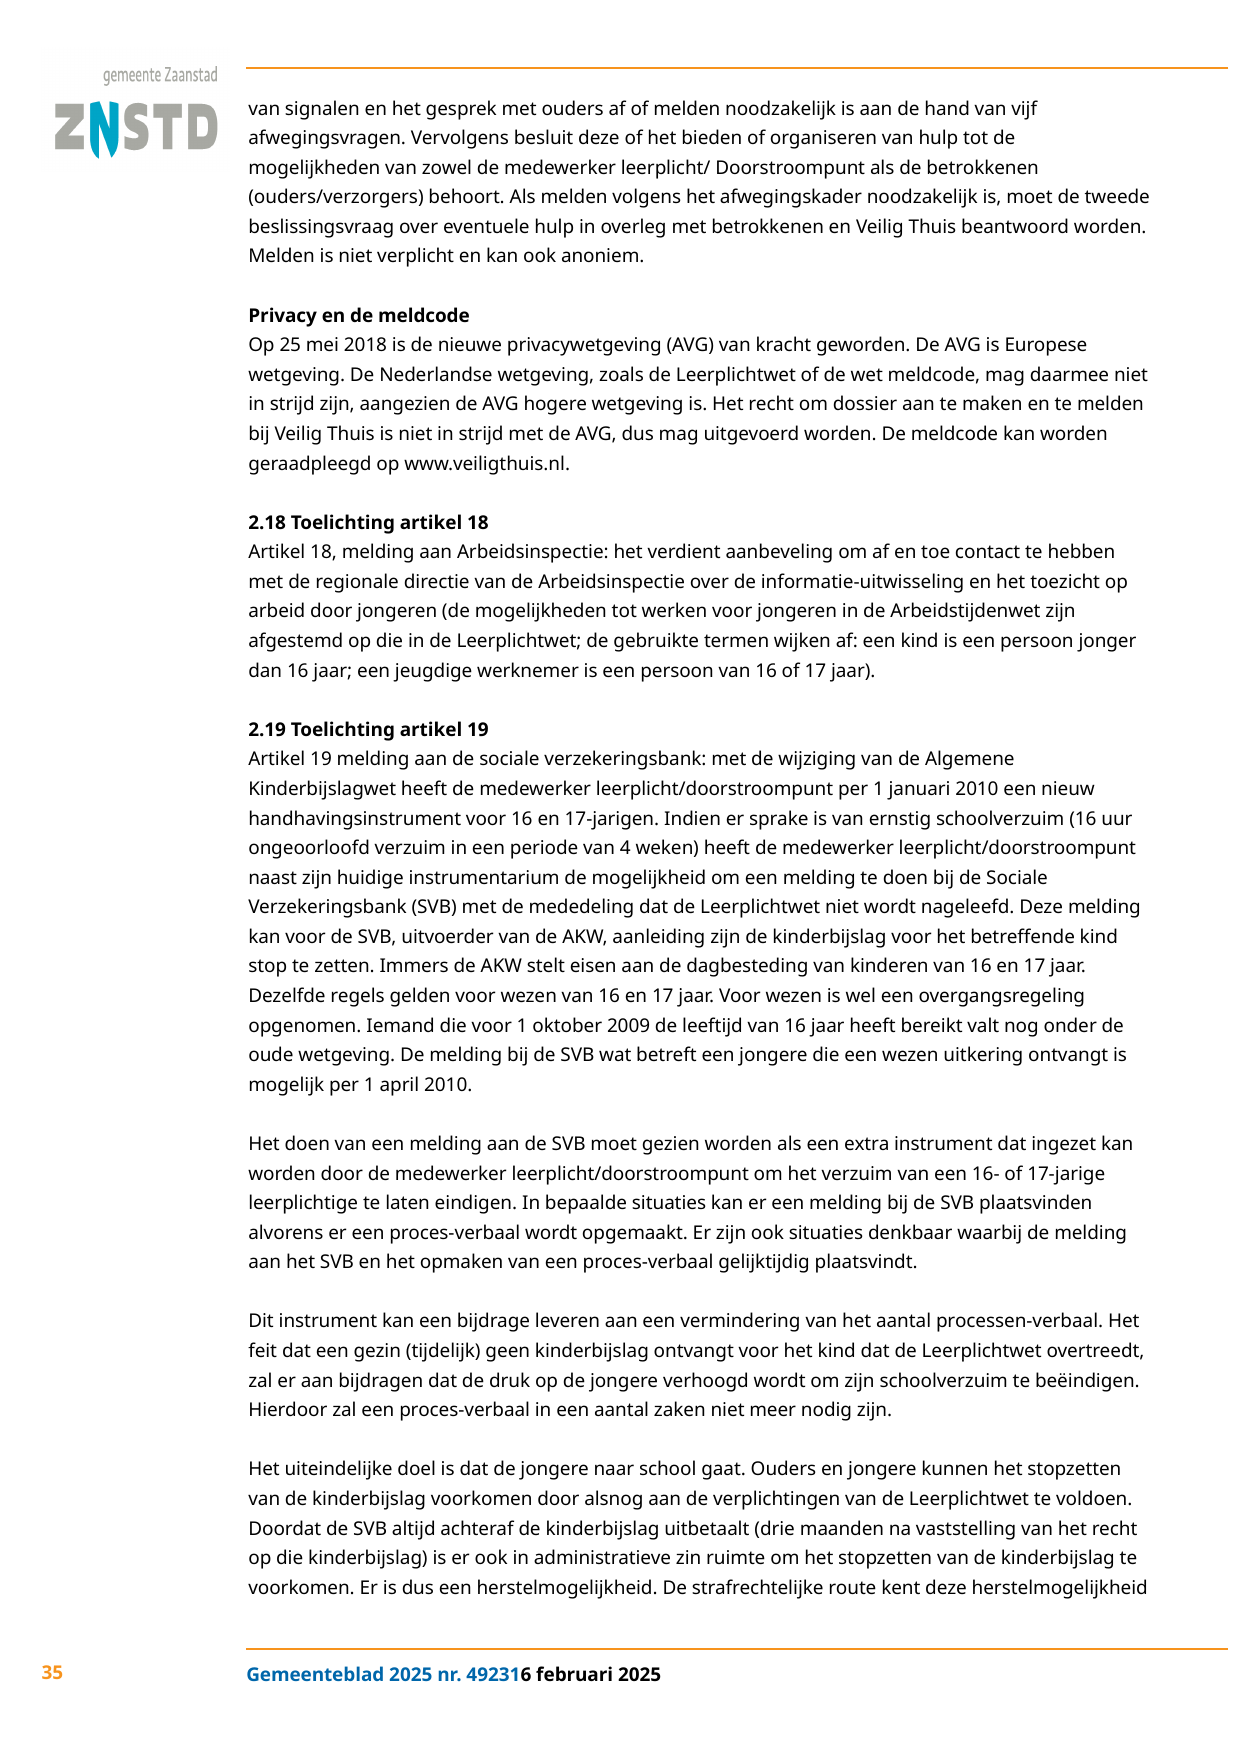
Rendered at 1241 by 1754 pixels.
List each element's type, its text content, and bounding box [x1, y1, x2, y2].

picture [41, 47, 231, 172]
text Artikel 19 melding aan de sociale verzekeringsbank: met de wijziging van de Algemene Kinderbijslagwet heeft de medewerker leerplicht/doorstroompunt per 1 januari 2010 een nieuw handhavingsinstrument voor 16 en 17-jarigen. Indien er sprake is van ernstig schoolverzuim (16 uur ongeoorloofd verzuim in een periode van 4 weken) heeft de medewerker leerplicht/doorstroompunt naast zijn huidige instrumentarium de mogelijkheid om een melding te doen bij de Sociale Verzekeringsbank (SVB) met de mededeling dat de Leerplichtwet niet wordt nageleefd. Deze melding kan voor de SVB, uitvoerder van de AKW, aanleiding zijn de kinderbijslag voor het betreffende kind stop te zetten. Immers de AKW stelt eisen aan de dagbesteding van kinderen van 16 en 17 jaar. Dezelfde regels gelden voor wezen van 16 en 17 jaar. Voor wezen is wel een overgangsregeling opgenomen. Iemand die voor 1 oktober 2009 de leeftijd van 16 jaar heeft bereikt valt nog onder de oude wetgeving. De melding bij de SVB wat betreft een jongere die een wezen uitkering ontvangt is mogelijk per 1 april 2010. [248, 746, 1152, 1097]
text Privacy en de meldcode [248, 302, 1152, 328]
text 2.18 Toelichting artikel 18 [248, 509, 1152, 535]
text Dit instrument kan een bijdrage leveren aan een vermindering van het aantal processen-verbaal. Het feit dat een gezin (tijdelijk) geen kinderbijslag ontvangt voor het kind dat de Leerplichtwet overtreedt, zal er aan bijdragen dat de druk op de jongere verhoogd wordt om zijn schoolverzuim te beëindigen. Hierdoor zal een proces-verbaal in een aantal zaken niet meer nodig zijn. [248, 1308, 1152, 1422]
text van signalen en het gesprek met ouders af of melden noodzakelijk is aan de hand van vijf afwegingsvragen. Vervolgens besluit deze of het bieden of organiseren van hulp tot de mogelijkheden van zowel de medewerker leerplicht/ Doorstroompunt als de betrokkenen (ouders/verzorgers) behoort. Als melden volgens het afwegingskader noodzakelijk is, moet de tweede beslissingsvraag over eventuele hulp in overleg met betrokkenen en Veilig Thuis beantwoord worden. Melden is niet verplicht en kan ook anoniem. [248, 95, 1152, 268]
text Het doen van een melding aan de SVB moet gezien worden als een extra instrument dat ingezet kan worden door de medewerker leerplicht/doorstroompunt om het verzuim van een 16- of 17-jarige leerplichtige te laten eindigen. In bepaalde situaties kan er een melding bij de SVB plaatsvinden alvorens er een proces-verbaal wordt opgemaakt. Er zijn ook situaties denkbaar waarbij de melding aan het SVB en het opmaken van een proces-verbaal gelijktijdig plaatsvindt. [248, 1130, 1152, 1274]
text Op 25 mei 2018 is de nieuwe privacywetgeving (AVG) van kracht geworden. De AVG is Europese wetgeving. De Nederlandse wetgeving, zoals de Leerplichtwet of de wet meldcode, mag daarmee niet in strijd zijn, aangezien de AVG hogere wetgeving is. Het recht om dossier aan te maken en te melden bij Veilig Thuis is niet in strijd met de AVG, dus mag uitgevoerd worden. De meldcode kan worden geraadpleegd op www.veiligthuis.nl. [248, 331, 1152, 476]
text Het uiteindelijke doel is dat de jongere naar school gaat. Ouders en jongere kunnen het stopzetten van de kinderbijslag voorkomen door alsnog aan de verplichtingen van de Leerplichtwet te voldoen. Doordat de SVB altijd achteraf de kinderbijslag uitbetaalt (drie maanden na vaststelling van het recht op die kinderbijslag) is er ook in administratieve zin ruimte om het stopzetten van de kinderbijslag te voorkomen. Er is dus een herstelmogelijkheid. De strafrechtelijke route kent deze herstelmogelijkheid [248, 1456, 1152, 1600]
text Artikel 18, melding aan Arbeidsinspectie: het verdient aanbeveling om af en toe contact te hebben met de regionale directie van de Arbeidsinspectie over de informatie-uitwisseling en het toezicht op arbeid door jongeren (de mogelijkheden tot werken voor jongeren in de Arbeidstijdenwet zijn afgestemd op die in de Leerplichtwet; de gebruikte termen wijken af: een kind is een persoon jonger dan 16 jaar; een jeugdige werknemer is een persoon van 16 of 17 jaar). [248, 538, 1152, 683]
text 2.19 Toelichting artikel 19 [248, 716, 1152, 742]
